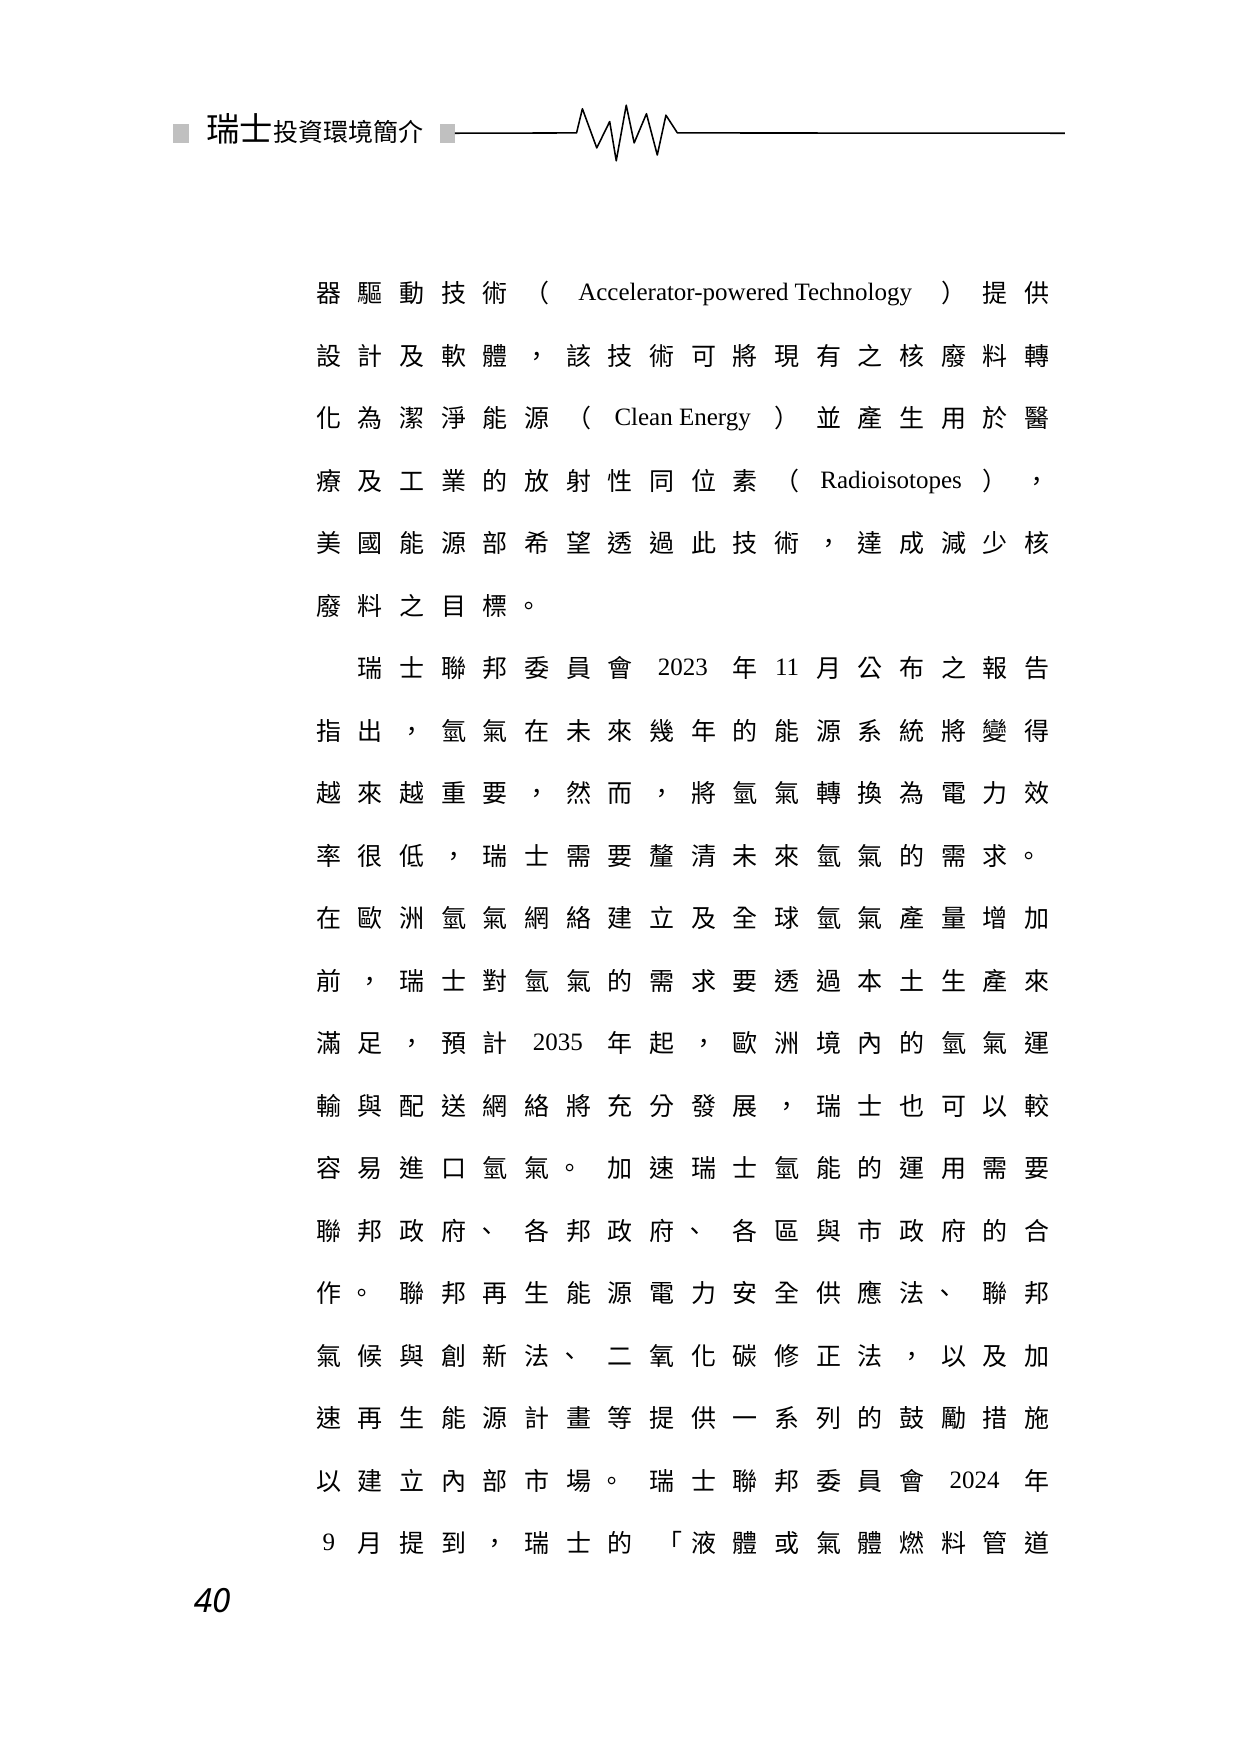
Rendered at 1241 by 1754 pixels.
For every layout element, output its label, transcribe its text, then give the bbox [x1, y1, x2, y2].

text 瑞士聯邦委員會2023年11月公布之報告指出，氫氣在未來幾年的能源系統將變得越來越重要，然而，將氫氣轉換為電力效率很低，瑞士需要釐清未來氫氣的需求。在歐洲氫氣網絡建立及全球氫氣產量增加前，瑞士對氫氣的需求要透過本土生產來滿足，預計2035年起，歐洲境內的氫氣運輸與配送網絡將充分發展，瑞士也可以較容易進口氫氣。加速瑞士氫能的運用需要聯邦政府、各邦政府、各區與市政府的合作。聯邦再生能源電力安全供應法、聯邦氣候與創新法、二氧化碳修正法，以及加速再生能源計畫等提供一系列的鼓勵措施以建立內部市場。瑞士聯邦委員會2024年9月提到，瑞士的「液體或氣體燃料管道 [281, 625, 1058, 1563]
text 器驅動技術（Accelerator-powered Technology）提供設計及軟體，該技術可將現有之核廢料轉化為潔淨能源（Clean Energy）並產生用於醫療及工業的放射性同位素（Radioisotopes），美國能源部希望透過此技術，達成減少核廢料之目標。 [281, 250, 1058, 625]
